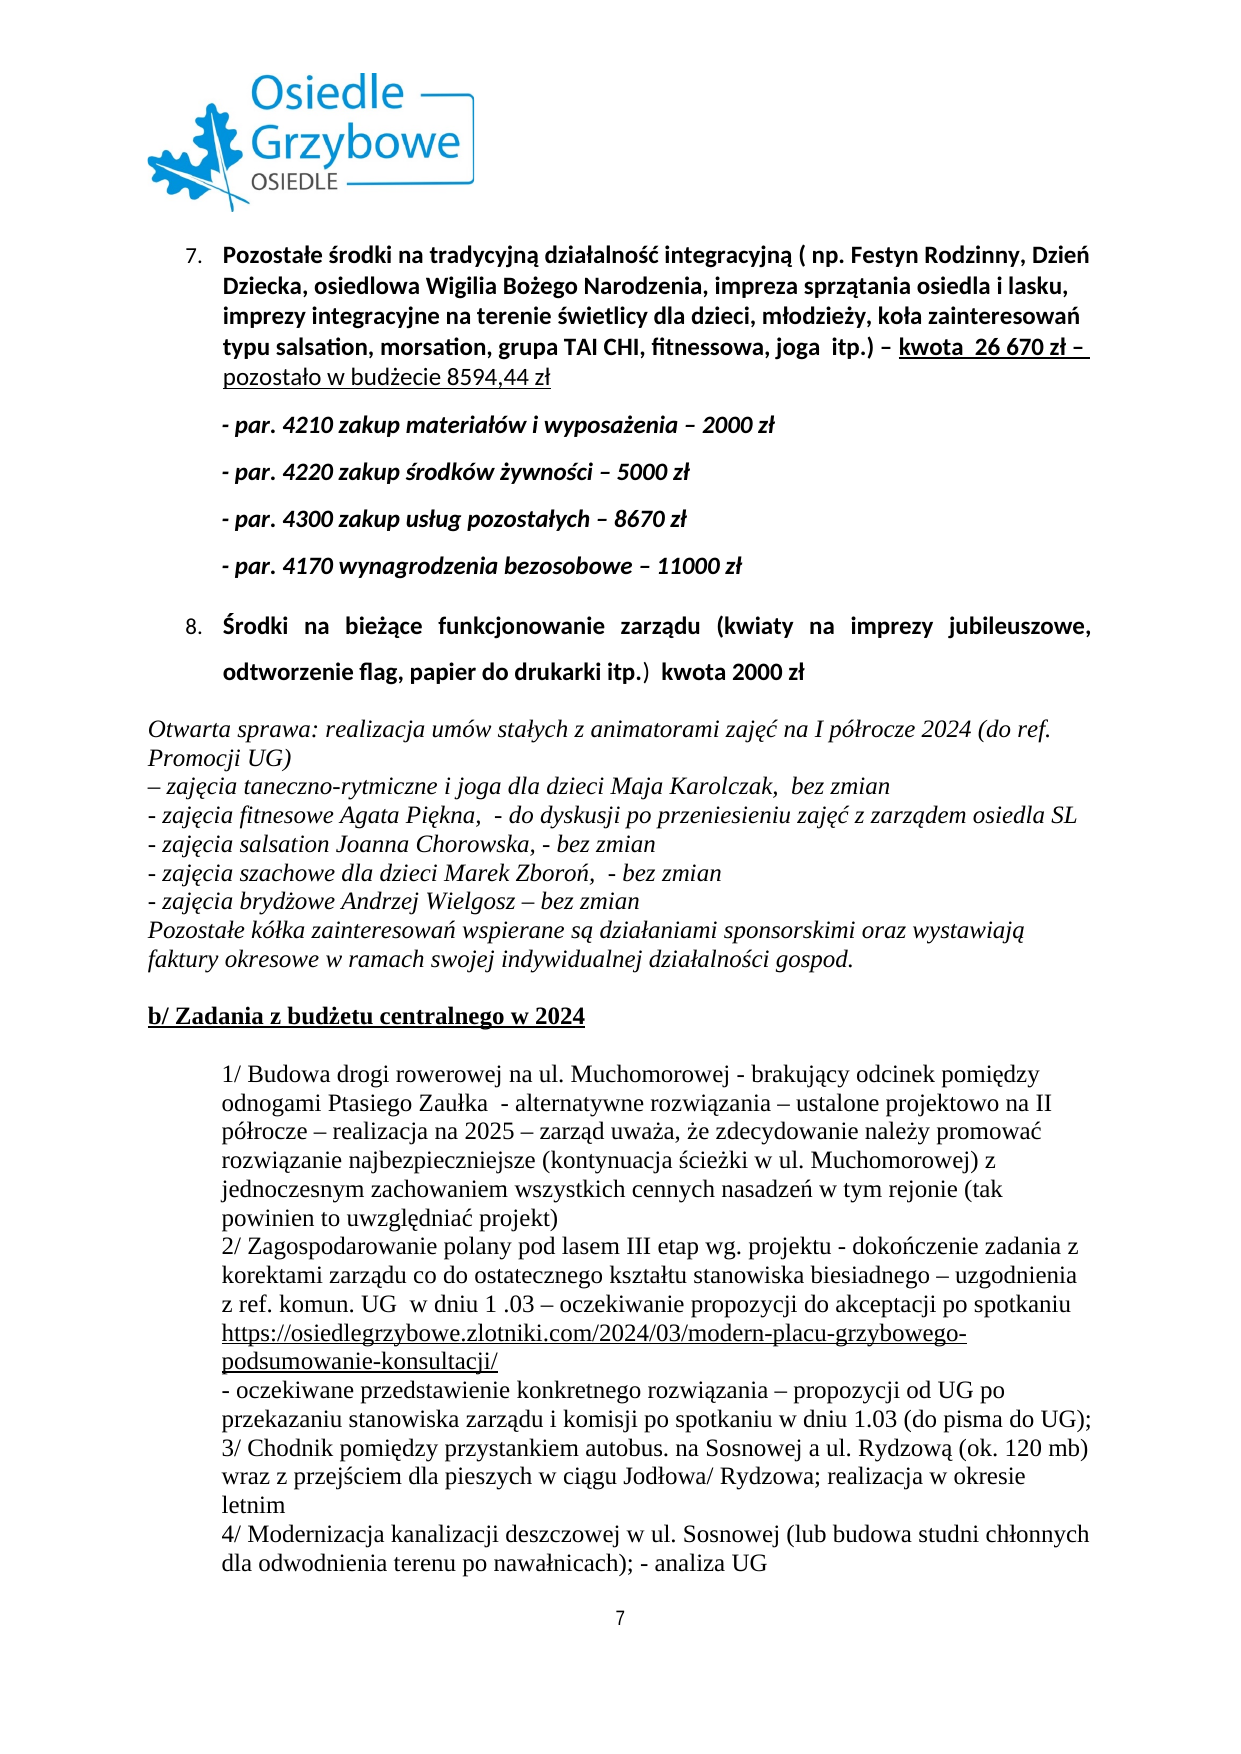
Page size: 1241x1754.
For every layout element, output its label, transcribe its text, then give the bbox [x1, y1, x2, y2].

text - zajęcia salsation Joanna Chorowska, - bez zmian [148, 829, 1093, 858]
text 2/ Zagospodarowanie polany pod lasem III etap wg. projektu - dokończenie zadania z korektami zarządu co do ostatecznego kształtu stanowiska biesiadnego – uzgodnienia z ref. komun. UG w dniu 1 .03 – oczekiwanie propozycji do akceptacji po spotkaniu https://osiedlegrzybowe.zlotniki.com/2024/03/modern-placu-grzybowego-podsumowanie-konsultacji/ [221, 1231, 1093, 1375]
text - zajęcia brydżowe Andrzej Wielgosz – bez zmian [148, 886, 1093, 915]
list Pozostałe środki na tradycyjną działalność integracyjną ( np. Festyn Rodzinny, Dzień Dziecka, osiedlowa Wigilia Bożego Narodzenia, impreza sprzątania osiedla i lasku, imprezy integracyjne na terenie świetlicy dla dzieci, młodzieży, koła zainteresowań typu salsation, morsation, grupa TAI CHI, fitnessowa, joga itp.) – kwota 26 670 zł – pozostało w budżecie 8594,44 zł [185, 239, 1093, 392]
text - par. 4210 zakup materiałów i wyposażenia – 2000 zł [148, 409, 1093, 439]
text – zajęcia taneczno-rytmiczne i joga dla dzieci Maja Karolczak, bez zmian [148, 771, 1093, 800]
text - par. 4220 zakup środków żywności – 5000 zł [148, 456, 1093, 486]
text 3/ Chodnik pomiędzy przystankiem autobus. na Sosnowej a ul. Rydzową (ok. 120 mb) wraz z przejściem dla pieszych w ciągu Jodłowa/ Rydzowa; realizacja w okresie letnim [221, 1433, 1093, 1519]
text - oczekiwane przedstawienie konkretnego rozwiązania – propozycji od UG po przekazaniu stanowiska zarządu i komisji po spotkaniu w dniu 1.03 (do pisma do UG); [221, 1375, 1093, 1433]
text Otwarta sprawa: realizacja umów stałych z animatorami zajęć na I półrocze 2024 (do ref. Promocji UG) [148, 714, 1093, 771]
text 4/ Modernizacja kanalizacji deszczowej w ul. Sosnowej (lub budowa studni chłonnych dla odwodnienia terenu po nawałnicach); - analiza UG [221, 1519, 1093, 1576]
list Środki na bieżące funkcjonowanie zarządu (kwiaty na imprezy jubileuszowe, odtworzenie flag, papier do drukarki itp.) kwota 2000 zł [185, 610, 1093, 686]
text - zajęcia fitnesowe Agata Piękna, - do dyskusji po przeniesieniu zajęć z zarządem osiedla SL [148, 800, 1093, 829]
text - par. 4300 zakup usług pozostałych – 8670 zł [148, 503, 1093, 534]
text Pozostałe kółka zainteresowań wspierane są działaniami sponsorskimi oraz wystawiają faktury okresowe w ramach swojej indywidualnej działalności gospod. [148, 915, 1093, 973]
text 1/ Budowa drogi rowerowej na ul. Muchomorowej - brakujący odcinek pomiędzy odnogami Ptasiego Zaułka - alternatywne rozwiązania – ustalone projektowo na II półrocze – realizacja na 2025 – zarząd uważa, że zdecydowanie należy promować rozwiązanie najbezpieczniejsze (kontynuacja ścieżki w ul. Muchomorowej) z jednoczesnym zachowaniem wszystkich cennych nasadzeń w tym rejonie (tak powinien to uwzględniać projekt) [221, 1059, 1093, 1231]
text - zajęcia szachowe dla dzieci Marek Zboroń, - bez zmian [148, 858, 1093, 886]
text b/ Zadania z budżetu centralnego w 2024 [148, 1001, 1093, 1030]
text - par. 4170 wynagrodzenia bezosobowe – 11000 zł [148, 550, 1093, 581]
